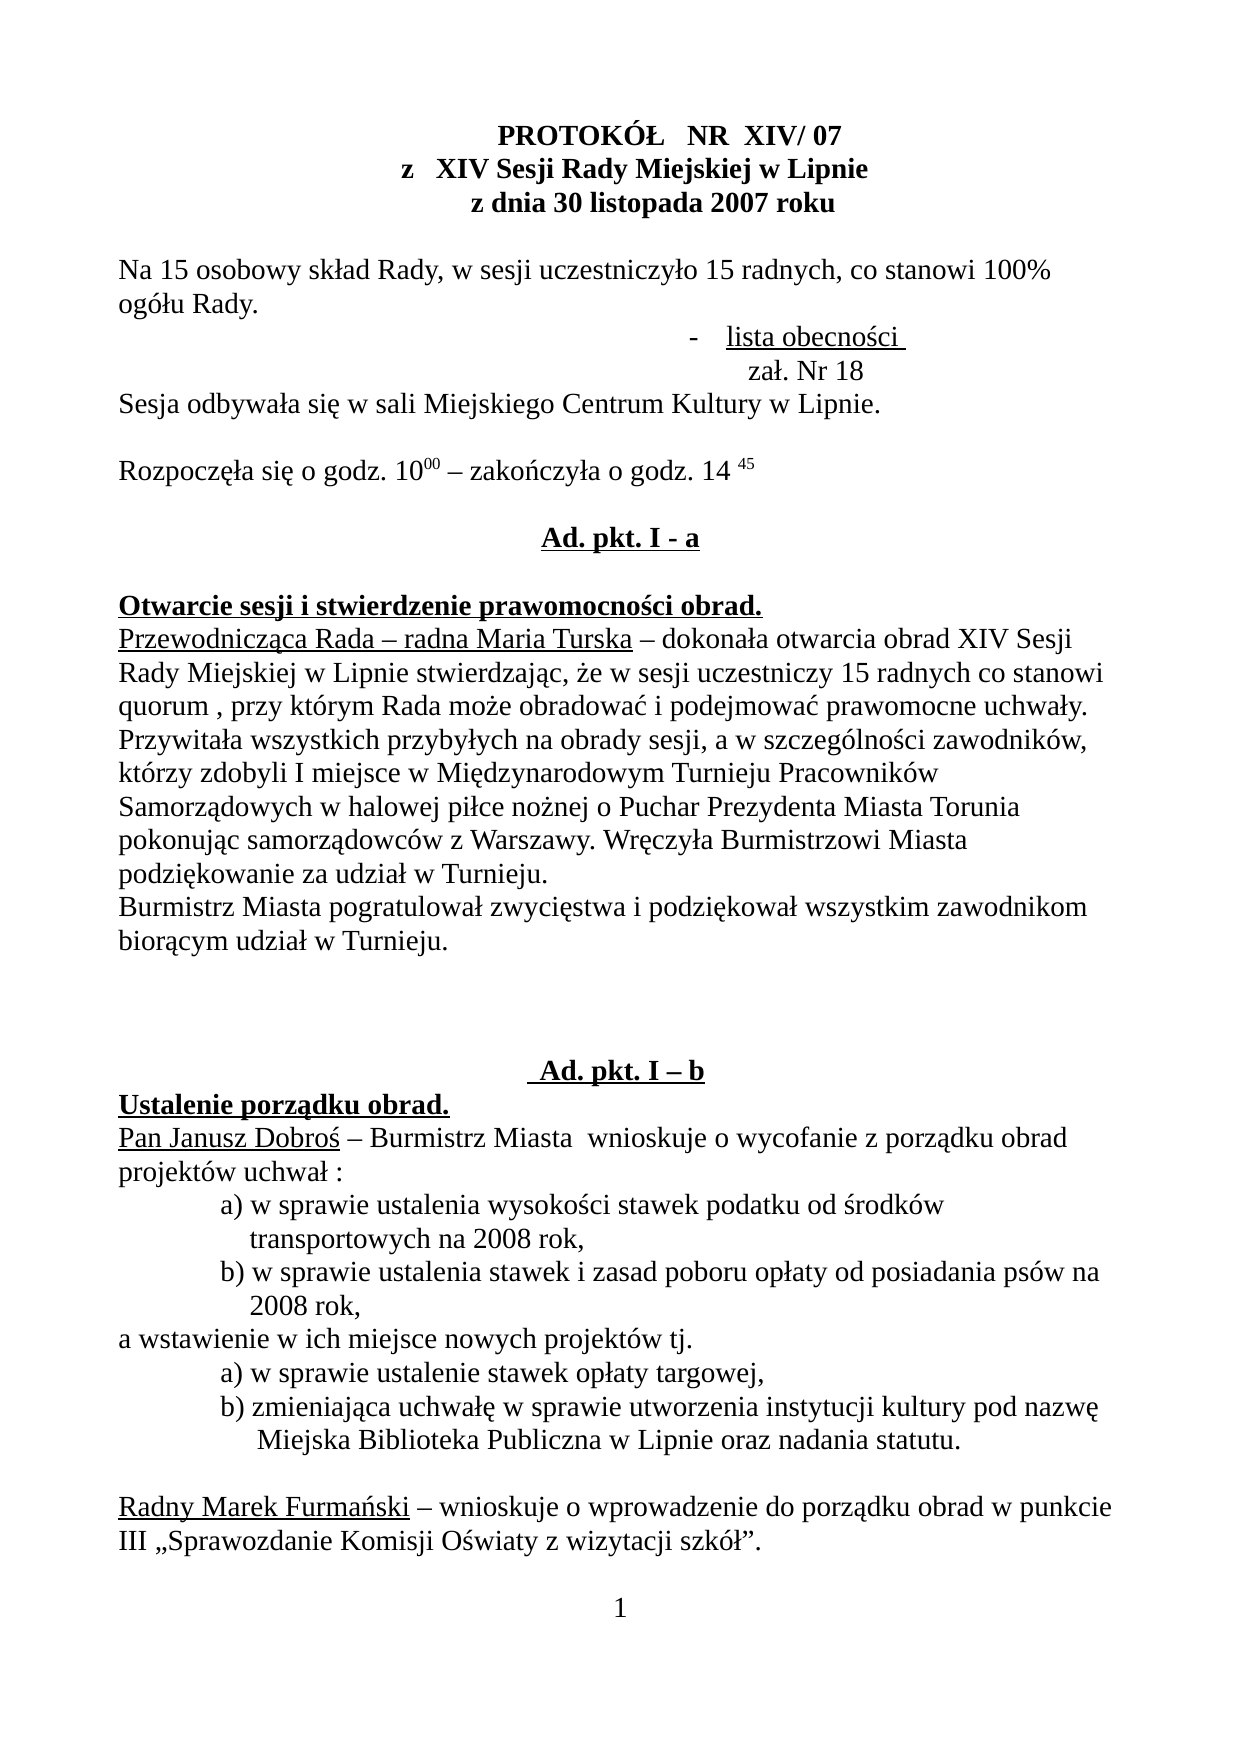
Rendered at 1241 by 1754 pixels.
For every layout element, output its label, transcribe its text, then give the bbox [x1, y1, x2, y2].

text Rozpoczęła się o godz. 1000 – zakończyła o godz. 14 45 [118, 453, 1122, 487]
text b) w sprawie ustalenia stawek i zasad poboru opłaty od posiadania psów na [118, 1254, 1122, 1288]
text Ad. pkt. I – b [118, 1053, 1122, 1087]
text a wstawienie w ich miejsce nowych projektów tj. [118, 1322, 1122, 1355]
text a) w sprawie ustalenie stawek opłaty targowej, [118, 1355, 1122, 1389]
subtitle Ad. pkt. I - a [118, 521, 1122, 554]
text zał. Nr 18 [726, 353, 1122, 386]
text Pan Janusz Dobroś – Burmistrz Miasta wnioskuje o wycofanie z porządku obrad projektów uchwał : [118, 1120, 1122, 1187]
text b) zmieniająca uchwałę w sprawie utworzenia instytucji kultury pod nazwę [118, 1389, 1122, 1422]
text Burmistrz Miasta pogratulował zwycięstwa i podziękował wszystkim zawodnikom biorącym udział w Turnieju. [118, 889, 1122, 957]
text Radny Marek Furmański – wnioskuje o wprowadzenie do porządku obrad w punkcie III „Sprawozdanie Komisji Oświaty z wizytacji szkół”. [118, 1489, 1122, 1556]
list lista obecności [688, 319, 1122, 353]
title PROTOKÓŁ NR XIV/ 07 [118, 118, 1122, 152]
text z XIV Sesji Rady Miejskiej w Lipnie [118, 152, 1122, 185]
text 2008 rok, [118, 1288, 1122, 1322]
text 16 [118, 1590, 1122, 1623]
text Otwarcie sesji i stwierdzenie prawomocności obrad. [118, 588, 1122, 621]
text Ustalenie porządku obrad. [118, 1087, 1122, 1120]
table_header [34, 957, 1206, 1020]
text Przywitała wszystkich przybyłych na obrady sesji, a w szczególności zawodników, którzy zdobyli I miejsce w Międzynarodowym Turnieju Pracowników Samorządowych w halowej piłce nożnej o Puchar Prezydenta Miasta Torunia pokonując samorządowców z Warszawy. Wręczyła Burmistrzowi Miasta podziękowanie za udział w Turnieju. [118, 722, 1122, 889]
text transportowych na 2008 rok, [118, 1221, 1122, 1254]
text Przewodnicząca Rada – radna Maria Turska – dokonała otwarcia obrad XIV Sesji Rady Miejskiej w Lipnie stwierdzając, że w sesji uczestniczy 15 radnych co stanowi quorum , przy którym Rada może obradować i podejmować prawomocne uchwały. [118, 621, 1122, 722]
text Na 15 osobowy skład Rady, w sesji uczestniczyło 15 radnych, co stanowi 100% ogółu Rady. [118, 252, 1122, 319]
text Sesja odbywała się w sali Miejskiego Centrum Kultury w Lipnie. [118, 386, 1122, 420]
text z dnia 30 listopada 2007 roku [118, 185, 1122, 219]
text a) w sprawie ustalenia wysokości stawek podatku od środków [118, 1187, 1122, 1221]
text Miejska Biblioteka Publiczna w Lipnie oraz nadania statutu. [118, 1422, 1122, 1456]
